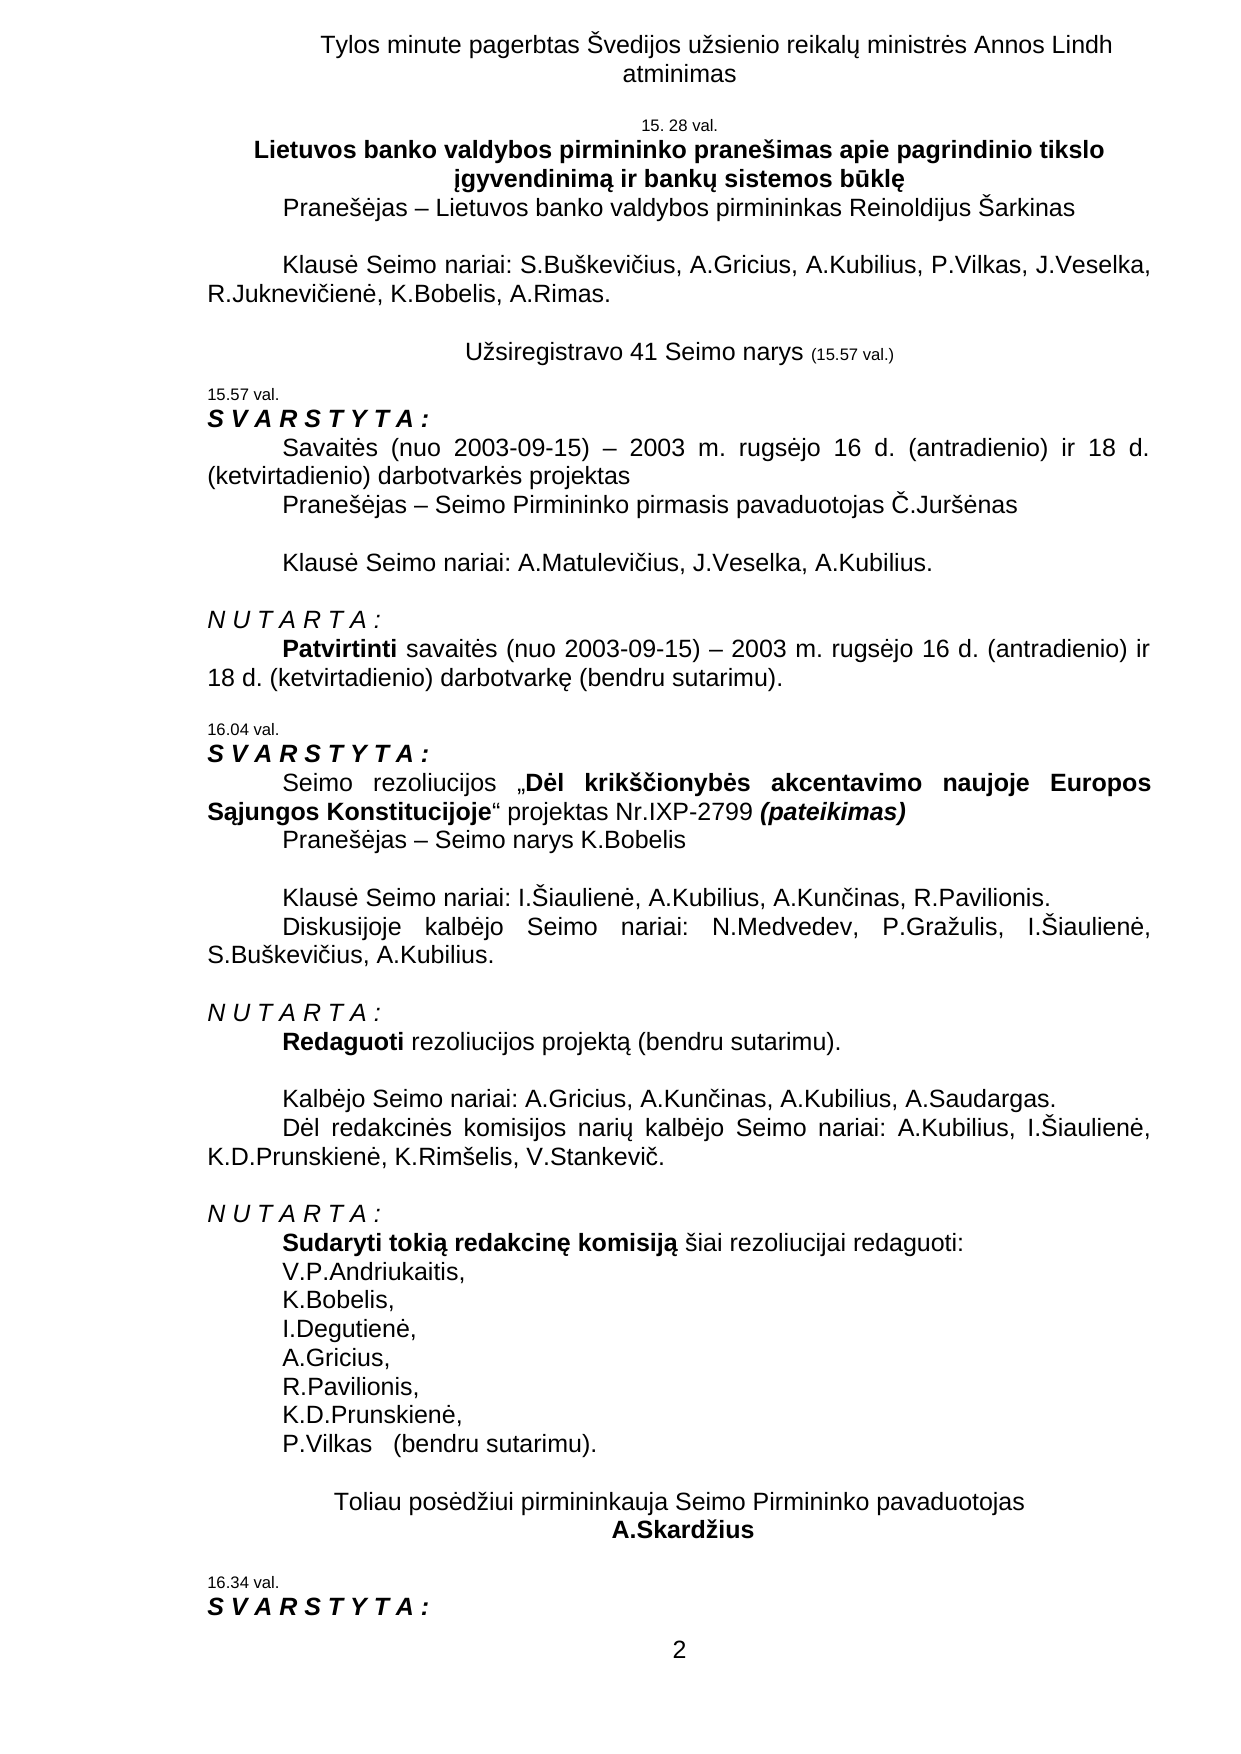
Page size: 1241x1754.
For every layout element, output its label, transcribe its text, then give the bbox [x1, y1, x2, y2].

text Klausė Seimo nariai: S.Buškevičius, A.Gricius, A.Kubilius, P.Vilkas, J.Veselka, R.Juknevičienė, K.Bobelis, A.Rimas. [207, 250, 1152, 308]
text Klausė Seimo nariai: I.Šiaulienė, A.Kubilius, A.Kunčinas, R.Pavilionis. [207, 883, 1152, 912]
text Pranešėjas – Lietuvos banko valdybos pirmininkas Reinoldijus Šarkinas [207, 193, 1152, 222]
text Pranešėjas – Seimo Pirmininko pirmasis pavaduotojas Č.Juršėnas [207, 490, 1152, 519]
text K.Bobelis, [207, 1285, 1152, 1314]
text Toliau posėdžiui pirmininkauja Seimo Pirmininko pavaduotojas [207, 1487, 1152, 1515]
text Redaguoti rezoliucijos projektą (bendru sutarimu). [207, 1027, 1152, 1055]
text Patvirtinti savaitės (nuo 2003-09-15) – 2003 m. rugsėjo 16 d. (antradienio) ir 18 d. (ketvirtadienio) darbotvarkę (bendru sutarimu). [207, 634, 1152, 691]
text N U T A R T A : [207, 998, 1152, 1027]
text 15. 28 val. [207, 116, 1152, 135]
text Seimo rezoliucijos „Dėl krikščionybės akcentavimo naujoje Europos Sąjungos Konstitucijoje“ projektas Nr.IXP-2799 (pateikimas) [207, 768, 1152, 825]
text S V A R S T Y T A : [207, 739, 1152, 768]
text Užsiregistravo 41 Seimo narys (15.57 val.) [207, 337, 1152, 365]
text P.Vilkas (bendru sutarimu). [207, 1429, 1152, 1458]
text V.P.Andriukaitis, [207, 1257, 1152, 1285]
text 15.57 val. [207, 384, 1152, 404]
text Lietuvos banko valdybos pirmininko pranešimas apie pagrindinio tikslo įgyvendinimą ir bankų sistemos būklę [207, 135, 1152, 193]
text R.Pavilionis, [207, 1372, 1152, 1400]
text Pranešėjas – Seimo narys K.Bobelis [207, 825, 1152, 854]
text Diskusijoje kalbėjo Seimo nariai: N.Medvedev, P.Gražulis, I.Šiaulienė, S.Buškevičius, A.Kubilius. [207, 912, 1152, 969]
text S V A R S T Y T A : [207, 1592, 1152, 1621]
text N U T A R T A : [207, 605, 1152, 634]
text Klausė Seimo nariai: A.Matulevičius, J.Veselka, A.Kubilius. [207, 547, 1152, 576]
text Savaitės (nuo 2003-09-15) – 2003 m. rugsėjo 16 d. (antradienio) ir 18 d. (ketvirtadienio) darbotvarkės projektas [207, 432, 1152, 490]
text 16.04 val. [207, 720, 1152, 739]
text A.Skardžius [207, 1515, 1152, 1544]
text I.Degutienė, [207, 1314, 1152, 1343]
text S V A R S T Y T A : [207, 404, 1152, 432]
text Sudaryti tokią redakcinę komisiją šiai rezoliucijai redaguoti: [207, 1228, 1152, 1257]
text K.D.Prunskienė, [207, 1400, 1152, 1429]
text Tylos minute pagerbtas Švedijos užsienio reikalų ministrės Annos Lindh atminimas [207, 30, 1152, 87]
text 16.34 val. [207, 1573, 1152, 1592]
text N U T A R T A : [207, 1199, 1152, 1228]
text Dėl redakcinės komisijos narių kalbėjo Seimo nariai: A.Kubilius, I.Šiaulienė, K.D.Prunskienė, K.Rimšelis, V.Stankevič. [207, 1113, 1152, 1170]
text A.Gricius, [207, 1343, 1152, 1372]
text Kalbėjo Seimo nariai: A.Gricius, A.Kunčinas, A.Kubilius, A.Saudargas. [207, 1084, 1152, 1113]
